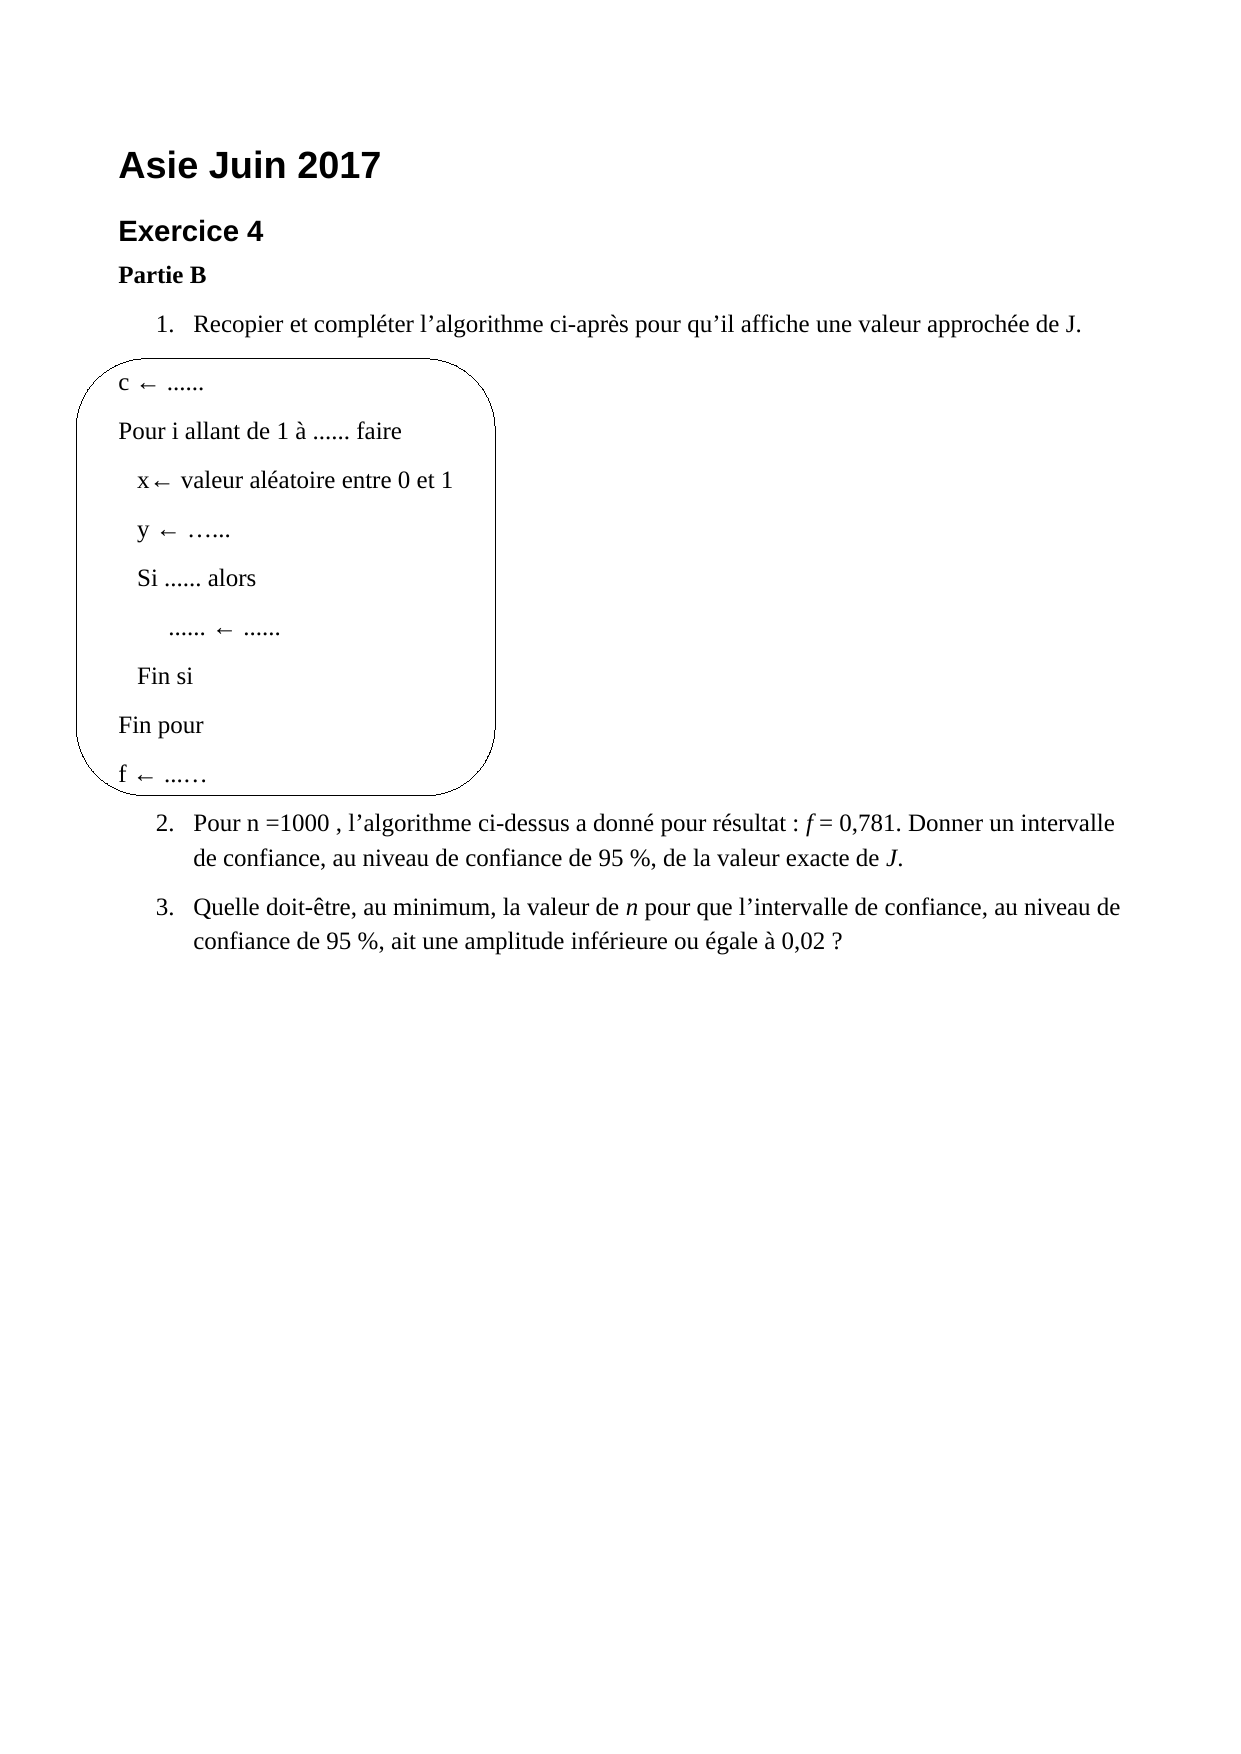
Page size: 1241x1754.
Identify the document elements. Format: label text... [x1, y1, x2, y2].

text Fin si [118, 661, 495, 690]
text f ← ...… [118, 759, 1122, 788]
text ...... ← ...... [118, 612, 495, 641]
text [496, 465, 1122, 493]
text [496, 661, 1122, 690]
text [496, 563, 1122, 592]
text x← valeur aléatoire entre 0 et 1 [118, 465, 495, 493]
list Recopier et compléter l’algorithme ci-après pour qu’il affiche une valeur approchée de J. [156, 309, 1122, 338]
subtitle Exercice 4 [118, 214, 1122, 248]
text Partie B [118, 260, 1122, 289]
list Quelle doit-être, au minimum, la valeur de n pour que l’intervalle de confiance, au niveau de confiance de 95 %, ait une amplitude inférieure ou égale à 0,02 ? [156, 892, 1122, 955]
subtitle Asie Juin 2017 [118, 143, 1122, 187]
text c ← ...... [118, 367, 1122, 395]
text y ← …... [118, 514, 495, 543]
list Pour n =1000 , l’algorithme ci-dessus a donné pour résultat : f = 0,781. Donner un intervalle de confiance, au niveau de confiance de 95 %, de la valeur exacte de J. [156, 808, 1122, 871]
text [496, 514, 1122, 543]
text [496, 612, 1122, 641]
text Fin pour [118, 710, 1122, 739]
text Pour i allant de 1 à ...... faire [118, 416, 1122, 444]
text Si ...... alors [118, 563, 495, 592]
